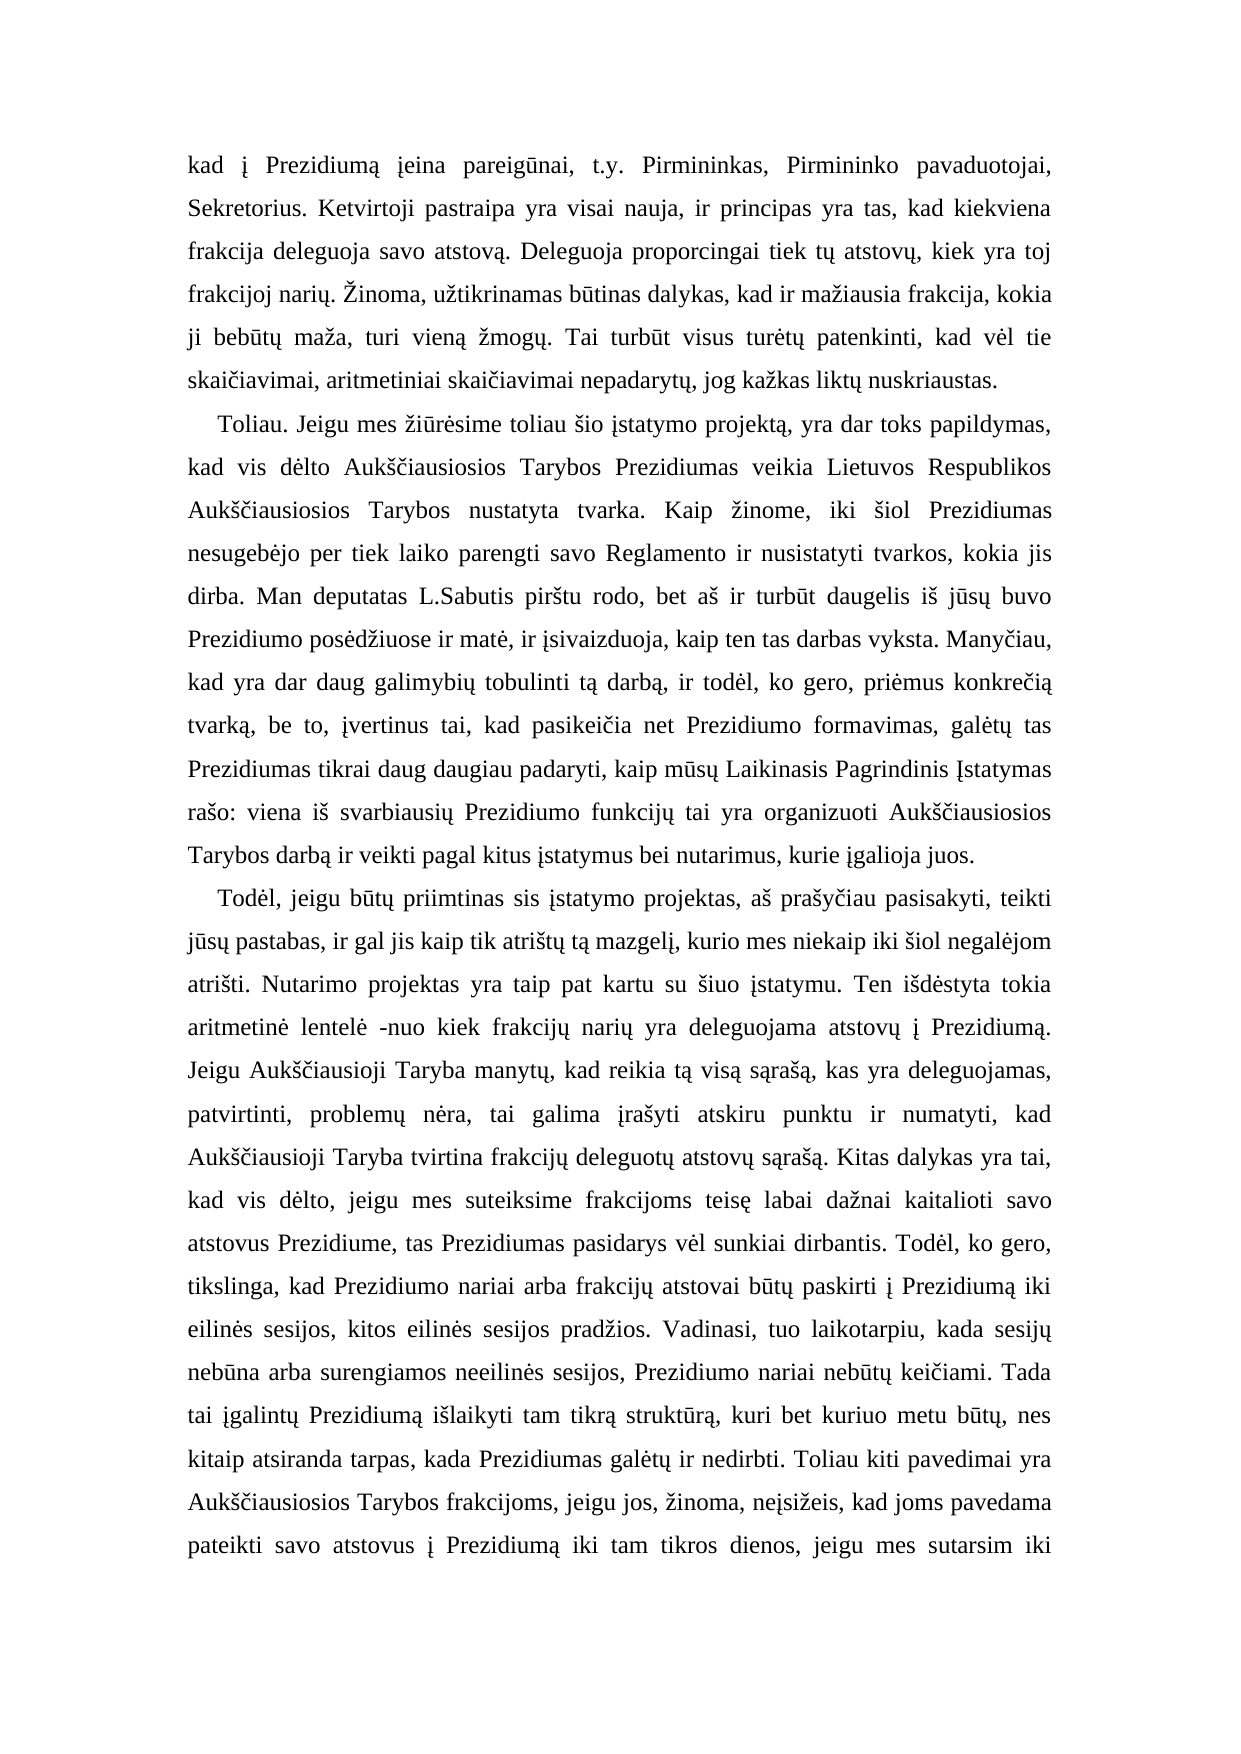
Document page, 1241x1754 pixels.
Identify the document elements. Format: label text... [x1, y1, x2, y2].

text Todėl, jeigu būtų priimtinas sis įstatymo projektas, aš prašyčiau pasisakyti, teikti jūsų pastabas, ir gal jis kaip tik atrištų tą mazgelį, kurio mes niekaip iki šiol negalėjom atrišti. Nutarimo projektas yra taip pat kartu su šiuo įstatymu. Ten išdėstyta tokia aritmetinė lentelė -nuo kiek frakcijų narių yra deleguojama atstovų į Prezidiumą. Jeigu Aukščiausioji Taryba manytų, kad reikia tą visą sąrašą, kas yra deleguojamas, patvirtinti, problemų nėra, tai galima įrašyti atskiru punktu ir numatyti, kad Aukščiausioji Taryba tvirtina frakcijų deleguotų atstovų sąrašą. Kitas dalykas yra tai, kad vis dėlto, jeigu mes suteiksime frakcijoms teisę labai dažnai kaitalioti savo atstovus Prezidiume, tas Prezidiumas pasidarys vėl sunkiai dirbantis. Todėl, ko gero, tikslinga, kad Prezidiumo nariai arba frakcijų atstovai būtų paskirti į Prezidiumą iki eilinės sesijos, kitos eilinės sesijos pradžios. Vadinasi, tuo laikotarpiu, kada sesijų nebūna arba surengiamos neeilinės sesijos, Prezidiumo nariai nebūtų keičiami. Tada tai įgalintų Prezidiumą išlaikyti tam tikrą struktūrą, kuri bet kuriuo metu būtų, nes kitaip atsiranda tarpas, kada Prezidiumas galėtų ir nedirbti. Toliau kiti pavedimai yra Aukščiausiosios Tarybos frakcijoms, jeigu jos, žinoma, neįsižeis, kad joms pavedama pateikti savo atstovus į Prezidiumą iki tam tikros dienos, jeigu mes sutarsim iki [187, 883, 1053, 1559]
text Toliau. Jeigu mes žiūrėsime toliau šio įstatymo projektą, yra dar toks papildymas, kad vis dėlto Aukščiausiosios Tarybos Prezidiumas veikia Lietuvos Respublikos Aukščiausiosios Tarybos nustatyta tvarka. Kaip žinome, iki šiol Prezidiumas nesugebėjo per tiek laiko parengti savo Reglamento ir nusistatyti tvarkos, kokia jis dirba. Man deputatas L.Sabutis pirštu rodo, bet aš ir turbūt daugelis iš jūsų buvo Prezidiumo posėdžiuose ir matė, ir įsivaizduoja, kaip ten tas darbas vyksta. Manyčiau, kad yra dar daug galimybių tobulinti tą darbą, ir todėl, ko gero, priėmus konkrečią tvarką, be to, įvertinus tai, kad pasikeičia net Prezidiumo formavimas, galėtų tas Prezidiumas tikrai daug daugiau padaryti, kaip mūsų Laikinasis Pagrindinis Įstatymas rašo: viena iš svarbiausių Prezidiumo funkcijų tai yra organizuoti Aukščiausiosios Tarybos darbą ir veikti pagal kitus įstatymus bei nutarimus, kurie įgalioja juos. [187, 409, 1053, 869]
text - kad į Prezidiumą įeina pareigūnai, t.y. Pirmininkas, Pirmininko pavaduotojai, Sekretorius. Ketvirtoji pastraipa yra visai nauja, ir principas yra tas, kad kiekviena frakcija deleguoja savo atstovą. Deleguoja proporcingai tiek tų atstovų, kiek yra toj frakcijoj narių. Žinoma, užtikrinamas būtinas dalykas, kad ir mažiausia frakcija, kokia ji bebūtų maža, turi vieną žmogų. Tai turbūt visus turėtų patenkinti, kad vėl tie skaičiavimai, aritmetiniai skaičiavimai nepadarytų, jog kažkas liktų nuskriaustas. [187, 150, 1053, 394]
